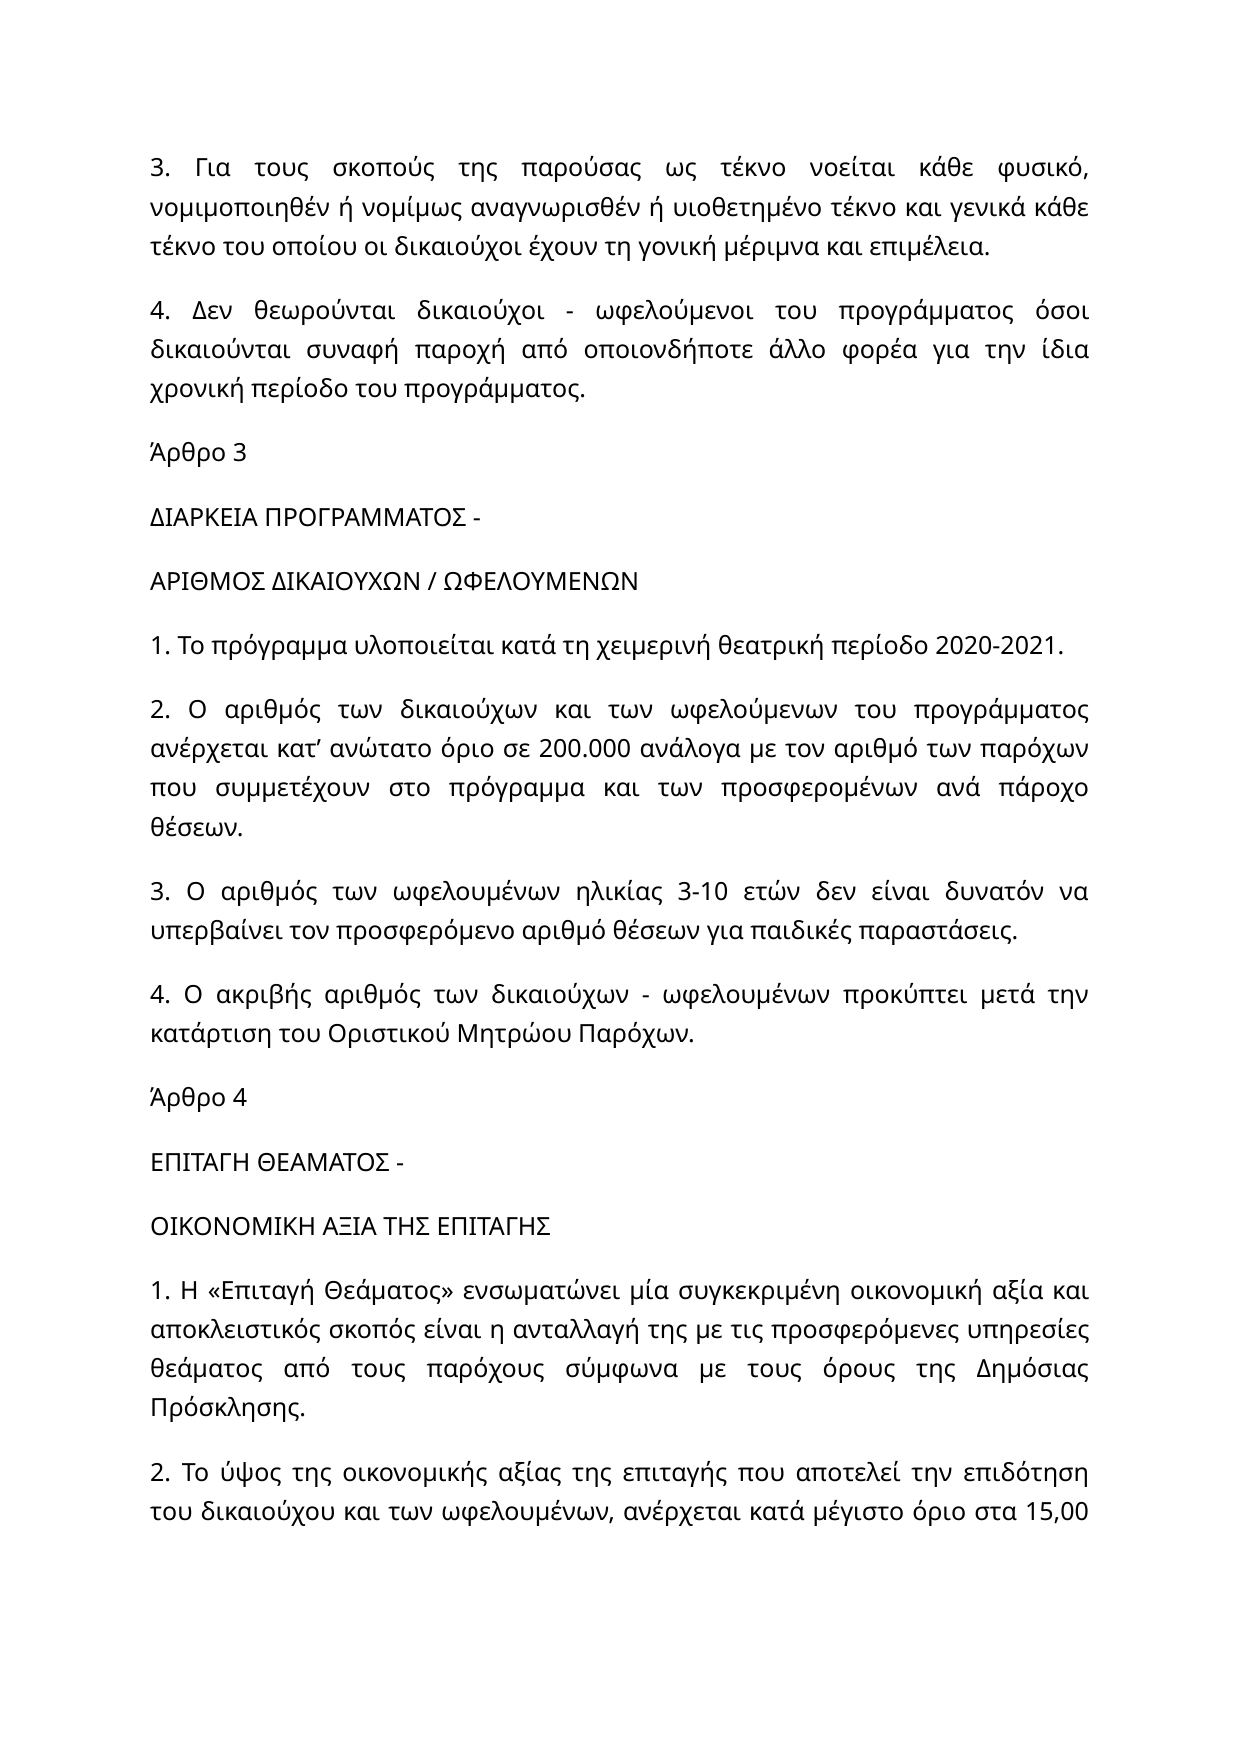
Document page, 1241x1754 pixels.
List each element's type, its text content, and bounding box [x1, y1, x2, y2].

text 1. Το πρόγραμμα υλοποιείται κατά τη χειμερινή θεατρική περίοδο 2020-2021. [150, 627, 1090, 662]
text 3. Για τους σκοπούς της παρούσας ως τέκνο νοείται κάθε φυσικό, νομιμοποιηθέν ή νομίμως αναγνωρισθέν ή υιοθετημένο τέκνο και γενικά κάθε τέκνο του οποίου οι δικαιούχοι έχουν τη γονική μέριμνα και επιμέλεια. [150, 150, 1090, 262]
text 2. Το ύψος της οικονομικής αξίας της επιταγής που αποτελεί την επιδότηση του δικαιούχου και των ωφελουμένων, ανέρχεται κατά μέγιστο όριο στα 15,00 [150, 1454, 1090, 1527]
text 2. Ο αριθμός των δικαιούχων και των ωφελούμενων του προγράμματος ανέρχεται κατ’ ανώτατο όριο σε 200.000 ανάλογα με τον αριθμό των παρόχων που συμμετέχουν στο πρόγραμμα και των προσφερομένων ανά πάροχο θέσεων. [150, 692, 1090, 843]
text ΟΙΚΟΝΟΜΙΚΗ ΑΞΙΑ ΤΗΣ ΕΠΙΤΑΓΗΣ [150, 1208, 1090, 1242]
text 1. Η «Επιταγή Θεάματος» ενσωματώνει μία συγκεκριμένη οικονομική αξία και αποκλειστικός σκοπός είναι η ανταλλαγή της με τις προσφερόμενες υπηρεσίες θεάματος από τους παρόχους σύμφωνα με τους όρους της Δημόσιας Πρόσκλησης. [150, 1272, 1090, 1424]
text 4. Ο ακριβής αριθμός των δικαιούχων - ωφελουμένων προκύπτει μετά την κατάρτιση του Οριστικού Μητρώου Παρόχων. [150, 977, 1090, 1050]
text ΑΡΙΘΜΟΣ ΔΙΚΑΙΟΥΧΩΝ / ΩΦΕΛΟΥΜΕΝΩΝ [150, 563, 1090, 597]
text 4. Δεν θεωρούνται δικαιούχοι - ωφελούμενοι του προγράμματος όσοι δικαιούνται συναφή παροχή από οποιονδήποτε άλλο φορέα για την ίδια χρονική περίοδο του προγράμματος. [150, 292, 1090, 405]
text ΕΠΙΤΑΓΗ ΘΕΑΜΑΤΟΣ - [150, 1144, 1090, 1178]
text ΔΙΑΡΚΕΙΑ ΠΡΟΓΡΑΜΜΑΤΟΣ - [150, 499, 1090, 533]
text Άρθρο 3 [150, 435, 1090, 469]
text Άρθρο 4 [150, 1080, 1090, 1114]
text 3. Ο αριθμός των ωφελουμένων ηλικίας 3-10 ετών δεν είναι δυνατόν να υπερβαίνει τον προσφερόμενο αριθμό θέσεων για παιδικές παραστάσεις. [150, 873, 1090, 947]
